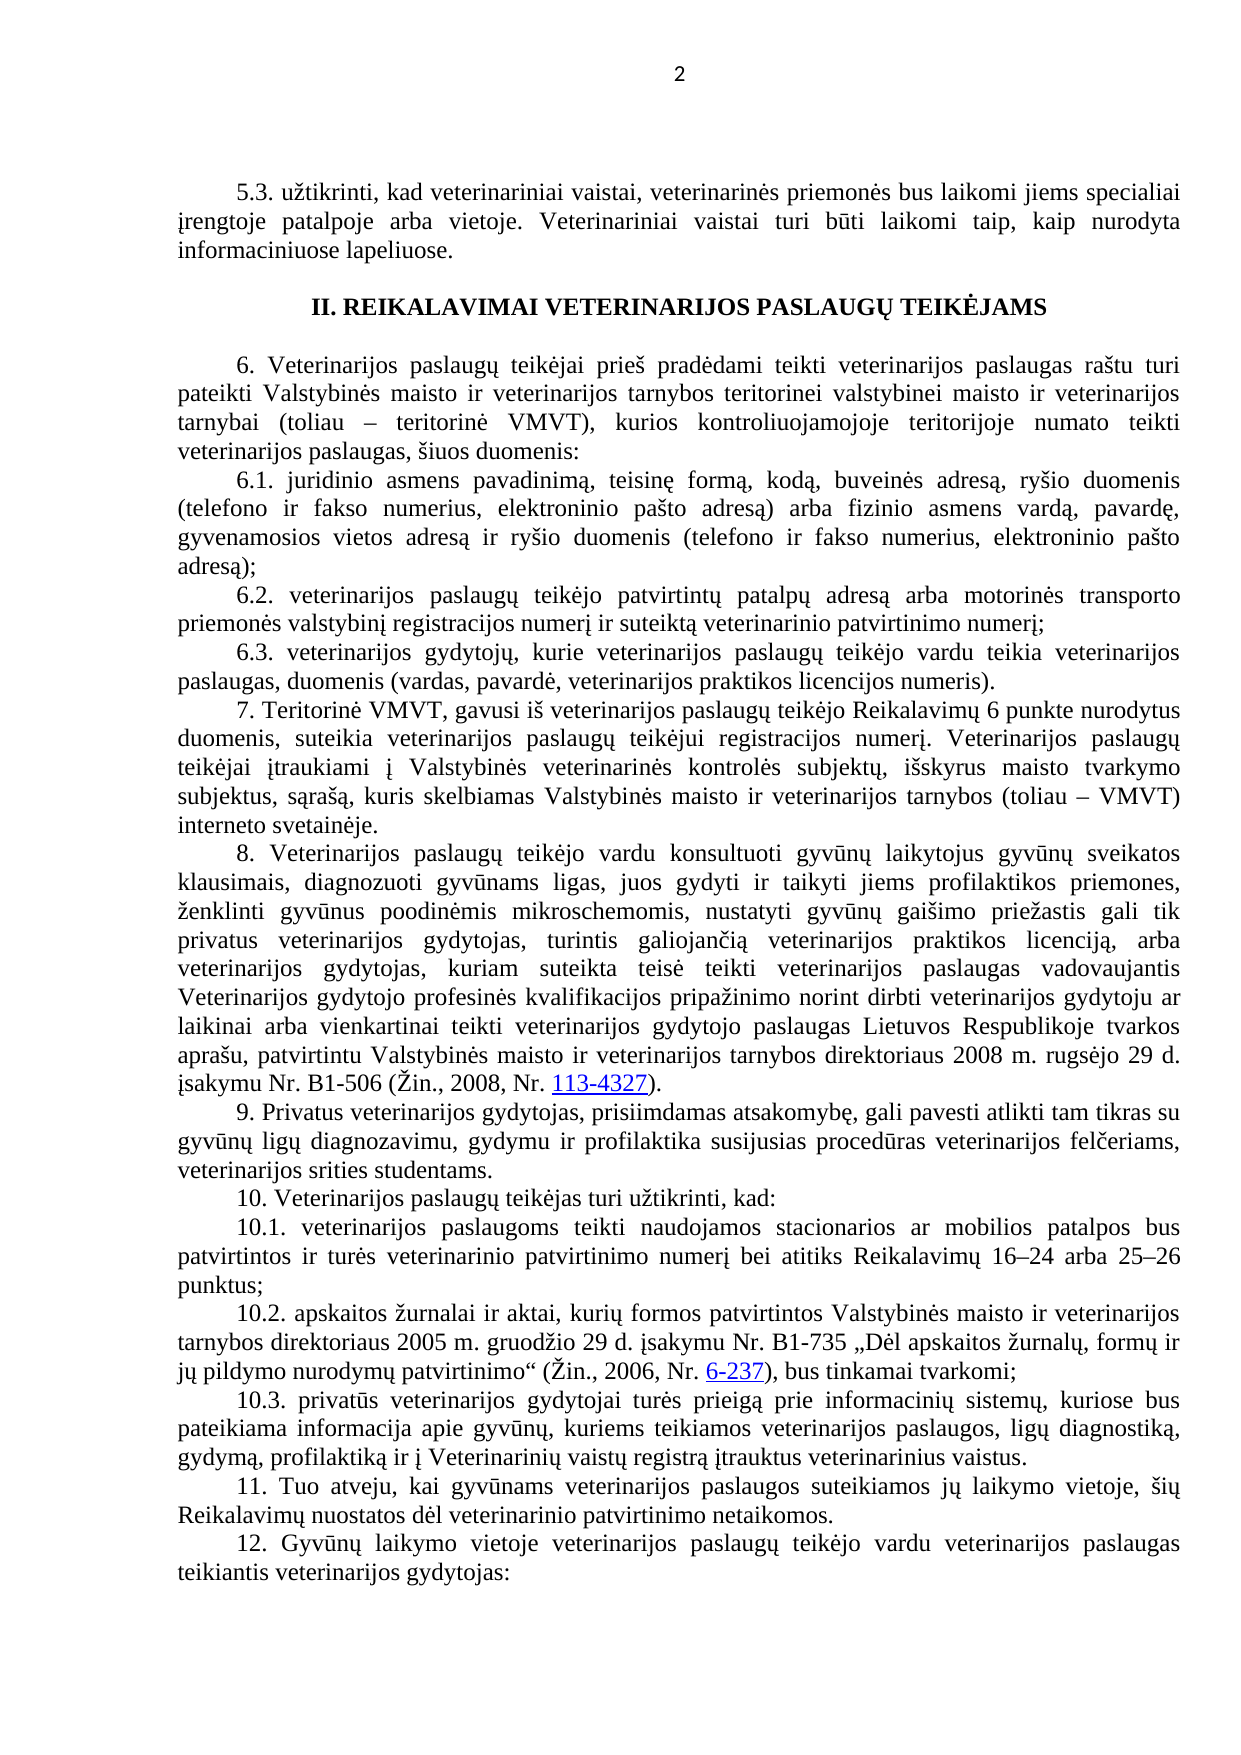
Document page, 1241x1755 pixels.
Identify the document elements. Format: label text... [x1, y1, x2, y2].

text 6.2. veterinarijos paslaugų teikėjo patvirtintų patalpų adresą arba motorinės transporto priemonės valstybinį registracijos numerį ir suteiktą veterinarinio patvirtinimo numerį; [177, 580, 1181, 637]
text 11. Tuo atveju, kai gyvūnams veterinarijos paslaugos suteikiamos jų laikymo vietoje, šių Reikalavimų nuostatos dėl veterinarinio patvirtinimo netaikomos. [177, 1471, 1181, 1528]
text 5.3. užtikrinti, kad veterinariniai vaistai, veterinarinės priemonės bus laikomi jiems specialiai įrengtoje patalpoje arba vietoje. Veterinariniai vaistai turi būti laikomi taip, kaip nurodyta informaciniuose lapeliuose. [177, 177, 1181, 263]
text 9. Privatus veterinarijos gydytojas, prisiimdamas atsakomybę, gali pavesti atlikti tam tikras su gyvūnų ligų diagnozavimu, gydymu ir profilaktika susijusias procedūras veterinarijos felčeriams, veterinarijos srities studentams. [177, 1097, 1181, 1183]
text 12. Gyvūnų laikymo vietoje veterinarijos paslaugų teikėjo vardu veterinarijos paslaugas teikiantis veterinarijos gydytojas: [177, 1528, 1181, 1586]
text 10.1. veterinarijos paslaugoms teikti naudojamos stacionarios ar mobilios patalpos bus patvirtintos ir turės veterinarinio patvirtinimo numerį bei atitiks Reikalavimų 16–24 arba 25–26 punktus; [177, 1212, 1181, 1298]
text 10.3. privatūs veterinarijos gydytojai turės prieigą prie informacinių sistemų, kuriose bus pateikiama informacija apie gyvūnų, kuriems teikiamos veterinarijos paslaugos, ligų diagnostiką, gydymą, profilaktiką ir į Veterinarinių vaistų registrą įtrauktus veterinarinius vaistus. [177, 1385, 1181, 1471]
text 10. Veterinarijos paslaugų teikėjas turi užtikrinti, kad: [177, 1183, 1181, 1212]
text 7. Teritorinė VMVT, gavusi iš veterinarijos paslaugų teikėjo Reikalavimų 6 punkte nurodytus duomenis, suteikia veterinarijos paslaugų teikėjui registracijos numerį. Veterinarijos paslaugų teikėjai įtraukiami į Valstybinės veterinarinės kontrolės subjektų, išskyrus maisto tvarkymo subjektus, sąrašą, kuris skelbiamas Valstybinės maisto ir veterinarijos tarnybos (toliau – VMVT) interneto svetainėje. [177, 695, 1181, 838]
text 8. Veterinarijos paslaugų teikėjo vardu konsultuoti gyvūnų laikytojus gyvūnų sveikatos klausimais, diagnozuoti gyvūnams ligas, juos gydyti ir taikyti jiems profilaktikos priemones, ženklinti gyvūnus poodinėmis mikroschemomis, nustatyti gyvūnų gaišimo priežastis gali tik privatus veterinarijos gydytojas, turintis galiojančią veterinarijos praktikos licenciją, arba veterinarijos gydytojas, kuriam suteikta teisė teikti veterinarijos paslaugas vadovaujantis Veterinarijos gydytojo profesinės kvalifikacijos pripažinimo norint dirbti veterinarijos gydytoju ar laikinai arba vienkartinai teikti veterinarijos gydytojo paslaugas Lietuvos Respublikoje tvarkos aprašu, patvirtintu Valstybinės maisto ir veterinarijos tarnybos direktoriaus 2008 m. rugsėjo 29 d. įsakymu Nr. B1-506 (Žin., 2008, Nr. 113-4327). [177, 838, 1181, 1097]
text 6.1. juridinio asmens pavadinimą, teisinę formą, kodą, buveinės adresą, ryšio duomenis (telefono ir fakso numerius, elektroninio pašto adresą) arba fizinio asmens vardą, pavardę, gyvenamosios vietos adresą ir ryšio duomenis (telefono ir fakso numerius, elektroninio pašto adresą); [177, 465, 1181, 580]
text 6. Veterinarijos paslaugų teikėjai prieš pradėdami teikti veterinarijos paslaugas raštu turi pateikti Valstybinės maisto ir veterinarijos tarnybos teritorinei valstybinei maisto ir veterinarijos tarnybai (toliau – teritorinė VMVT), kurios kontroliuojamojoje teritorijoje numato teikti veterinarijos paslaugas, šiuos duomenis: [177, 350, 1181, 465]
text 6.3. veterinarijos gydytojų, kurie veterinarijos paslaugų teikėjo vardu teikia veterinarijos paslaugas, duomenis (vardas, pavardė, veterinarijos praktikos licencijos numeris). [177, 637, 1181, 695]
text II. REIKALAVIMAI VETERINARIJOS PASLAUGŲ TEIKĖJAMS [177, 292, 1181, 321]
text 10.2. apskaitos žurnalai ir aktai, kurių formos patvirtintos Valstybinės maisto ir veterinarijos tarnybos direktoriaus 2005 m. gruodžio 29 d. įsakymu Nr. B1-735 „Dėl apskaitos žurnalų, formų ir jų pildymo nurodymų patvirtinimo“ (Žin., 2006, Nr. 6-237), bus tinkamai tvarkomi; [177, 1298, 1181, 1385]
